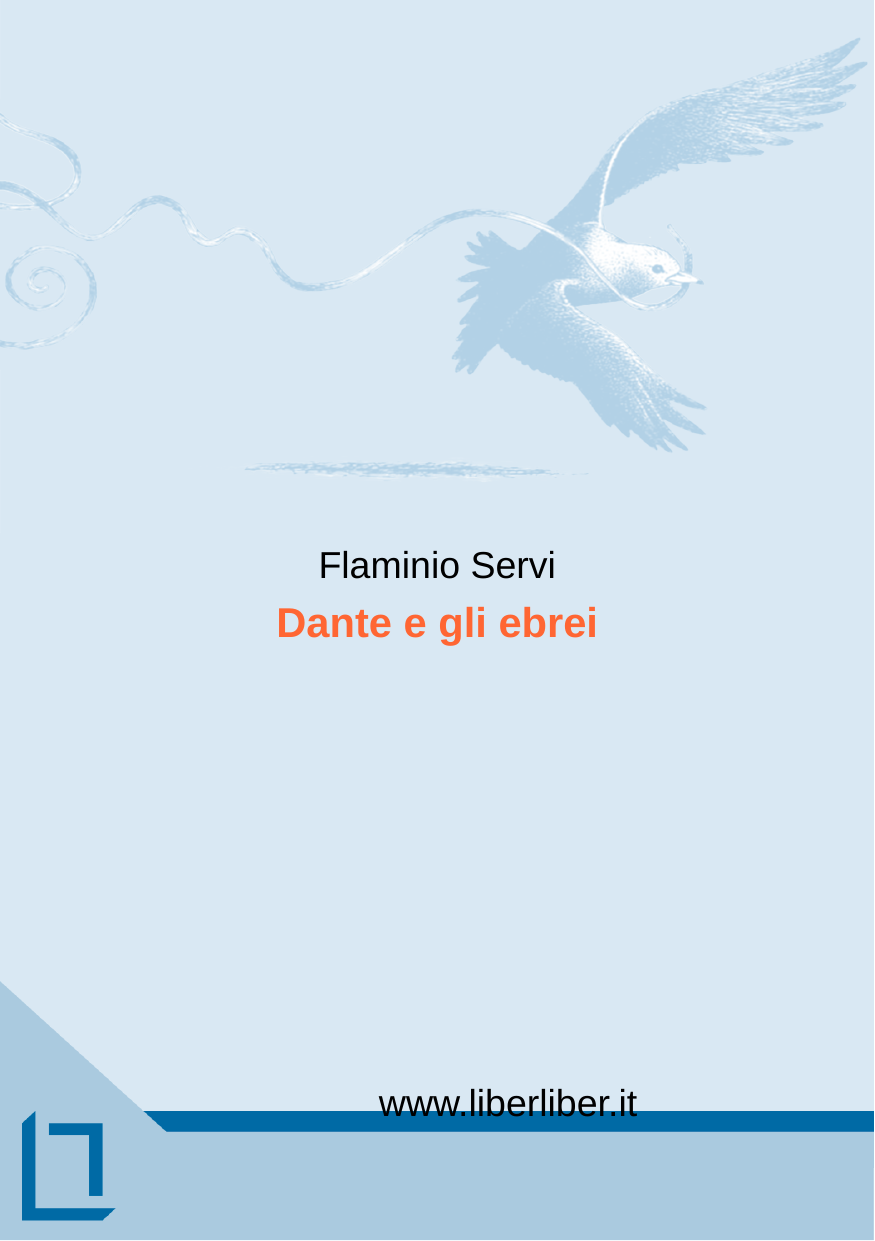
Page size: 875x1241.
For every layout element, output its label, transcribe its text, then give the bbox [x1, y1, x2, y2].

text Flaminio Servi [94, 543, 779, 586]
text Dante e gli ebrei [94, 598, 779, 646]
picture [0, 0, 874, 1241]
text www.liberliber.it [331, 1081, 685, 1124]
